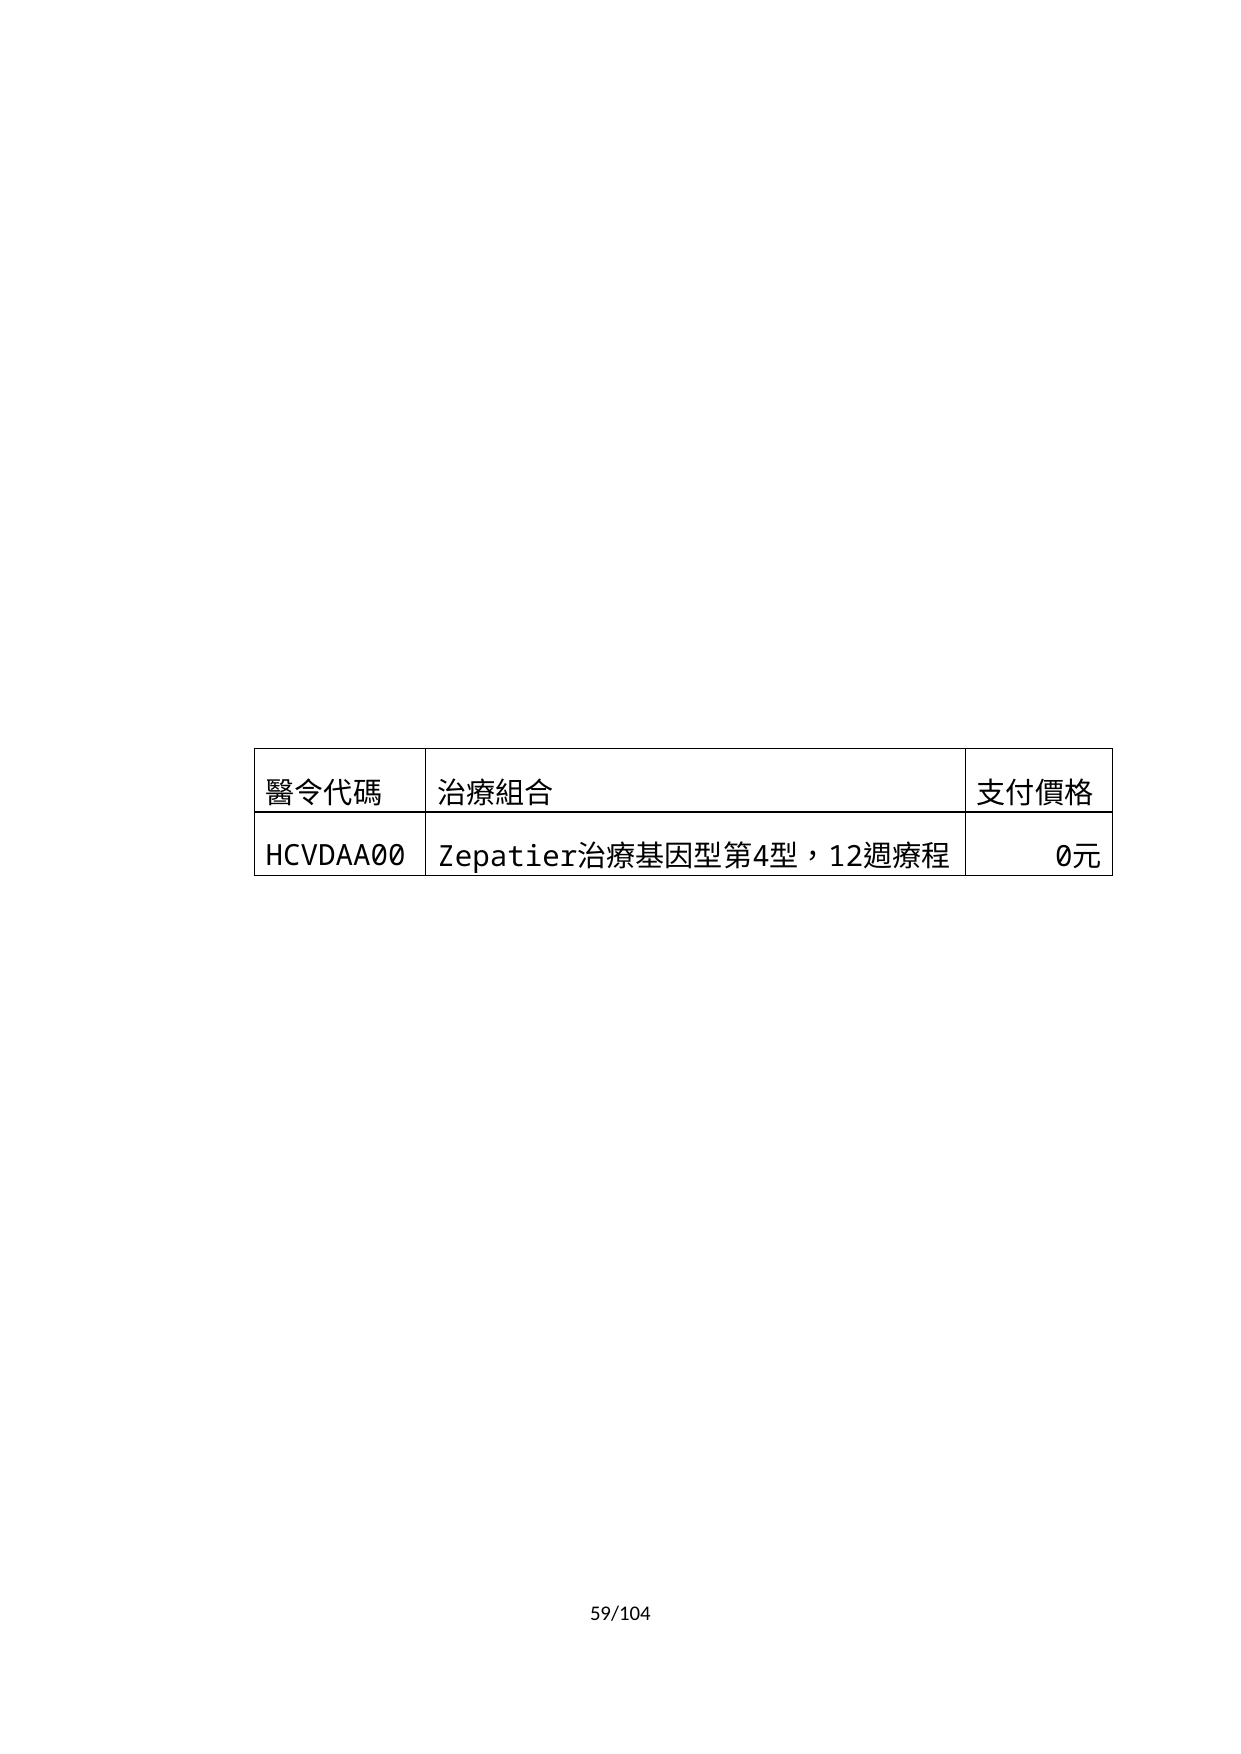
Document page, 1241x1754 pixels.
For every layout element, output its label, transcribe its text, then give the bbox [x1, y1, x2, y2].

table_header 醫令代碼 [255, 749, 425, 811]
table_header 支付價格 [966, 749, 1112, 811]
table_cell 0元 [966, 813, 1112, 875]
table_cell HCVDAA00 [255, 813, 425, 875]
table_cell Zepatier治療基因型第4型，12週療程 [426, 813, 965, 875]
table_header 治療組合 [426, 749, 965, 811]
